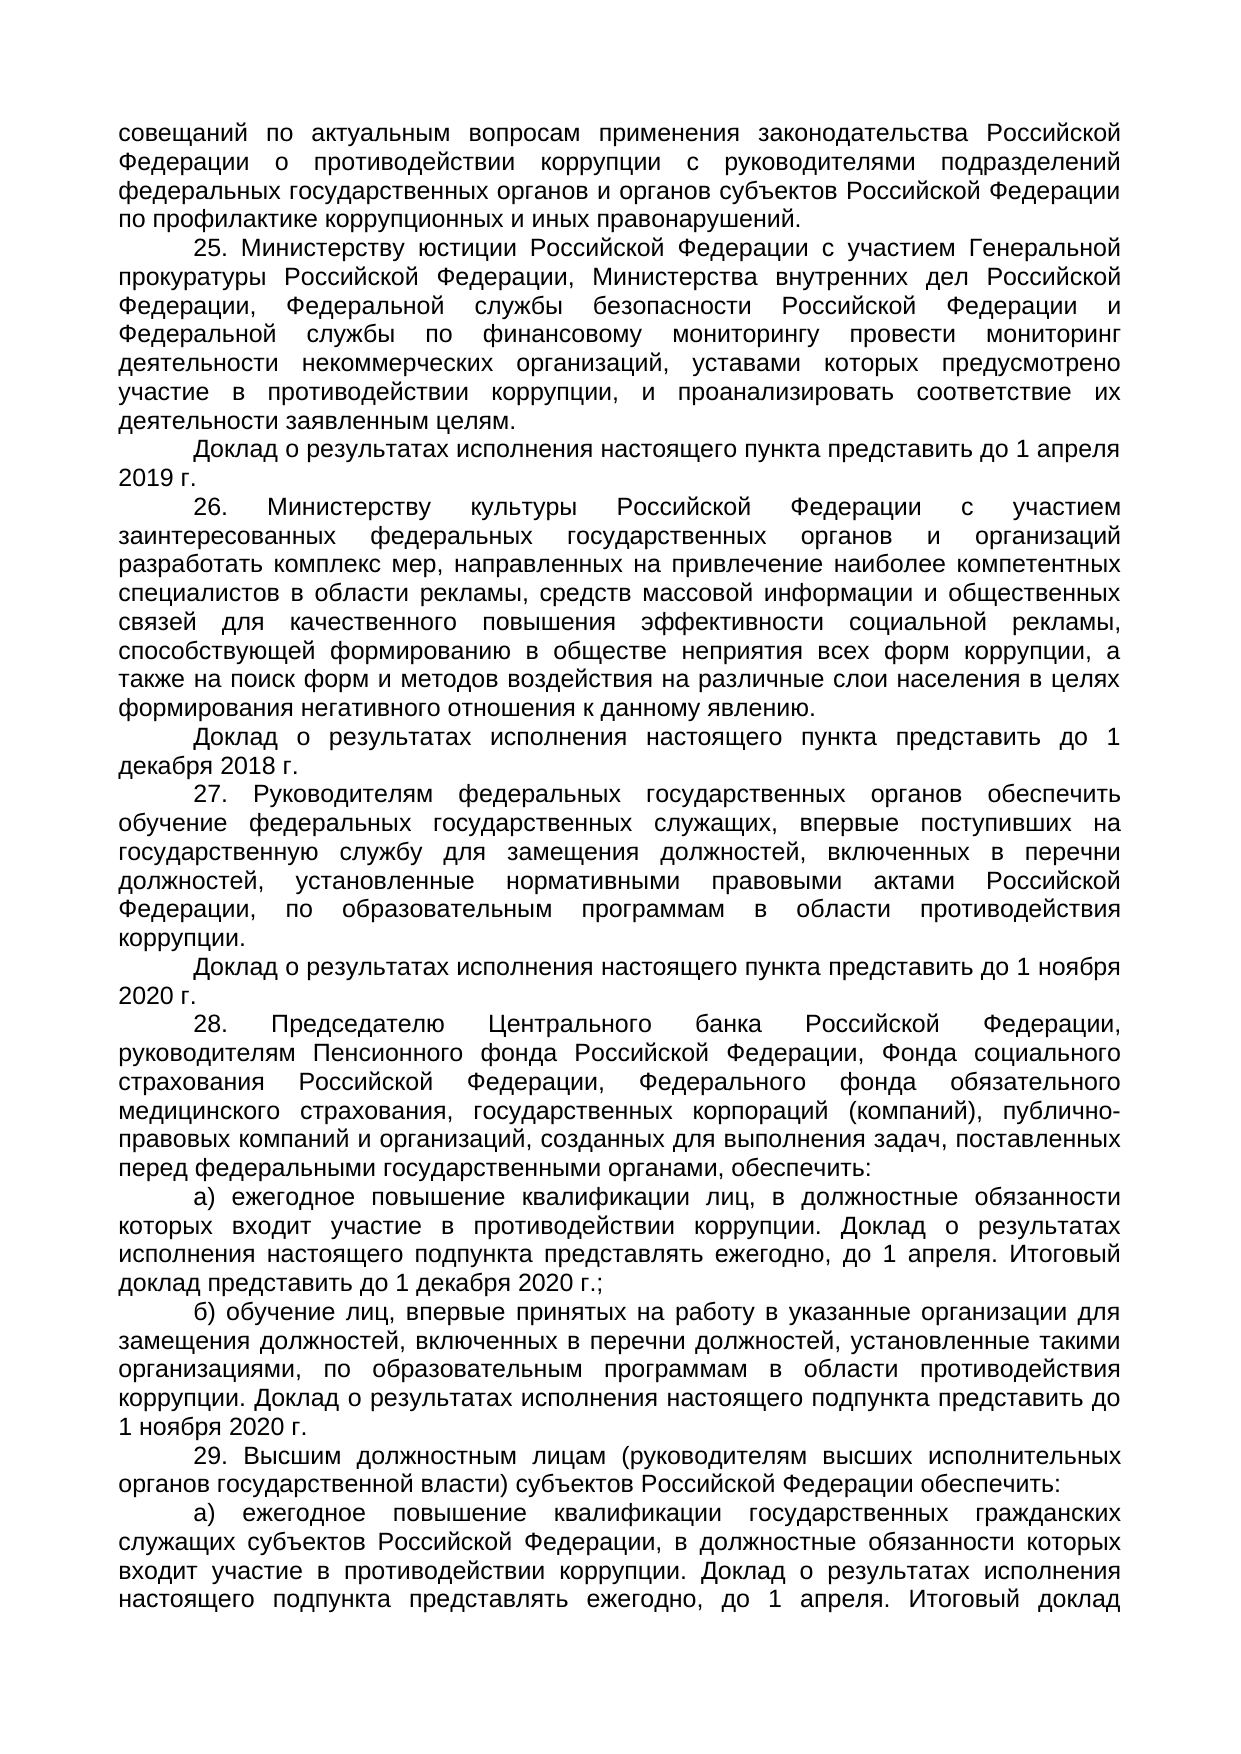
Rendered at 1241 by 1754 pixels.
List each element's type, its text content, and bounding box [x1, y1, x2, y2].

text а) ежегодное повышение квалификации лиц, в должностные обязанности которых входит участие в противодействии коррупции. Доклад о результатах исполнения настоящего подпункта представлять ежегодно, до 1 апреля. Итоговый доклад представить до 1 декабря 2020 г.; [118, 1182, 1122, 1297]
text 26. Министерству культуры Российской Федерации с участием заинтересованных федеральных государственных органов и организаций разработать комплекс мер, направленных на привлечение наиболее компетентных специалистов в области рекламы, средств массовой информации и общественных связей для качественного повышения эффективности социальной рекламы, способствующей формированию в обществе неприятия всех форм коррупции, а также на поиск форм и методов воздействия на различные слои населения в целях формирования негативного отношения к данному явлению. [118, 492, 1122, 722]
text 27. Руководителям федеральных государственных органов обеспечить обучение федеральных государственных служащих, впервые поступивших на государственную службу для замещения должностей, включенных в перечни должностей, установленные нормативными правовыми актами Российской Федерации, по образовательным программам в области противодействия коррупции. [118, 779, 1122, 952]
text 29. Высшим должностным лицам (руководителям высших исполнительных органов государственной власти) субъектов Российской Федерации обеспечить: [118, 1441, 1122, 1498]
text а) ежегодное повышение квалификации государственных гражданских служащих субъектов Российской Федерации, в должностные обязанности которых входит участие в противодействии коррупции. Доклад о результатах исполнения настоящего подпункта представлять ежегодно, до 1 апреля. Итоговый доклад [118, 1498, 1122, 1613]
text 25. Министерству юстиции Российской Федерации с участием Генеральной прокуратуры Российской Федерации, Министерства внутренних дел Российской Федерации, Федеральной службы безопасности Российской Федерации и Федеральной службы по финансовому мониторингу провести мониторинг деятельности некоммерческих организаций, уставами которых предусмотрено участие в противодействии коррупции, и проанализировать соответствие их деятельности заявленным целям. [118, 233, 1122, 434]
text б) обучение лиц, впервые принятых на работу в указанные организации для замещения должностей, включенных в перечни должностей, установленные такими организациями, по образовательным программам в области противодействия коррупции. Доклад о результатах исполнения настоящего подпункта представить до 1 ноября 2020 г. [118, 1297, 1122, 1441]
text 28. Председателю Центрального банка Российской Федерации, руководителям Пенсионного фонда Российской Федерации, Фонда социального страхования Российской Федерации, Федерального фонда обязательного медицинского страхования, государственных корпораций (компаний), публично-правовых компаний и организаций, созданных для выполнения задач, поставленных перед федеральными государственными органами, обеспечить: [118, 1009, 1122, 1182]
text Доклад о результатах исполнения настоящего пункта представить до 1 апреля 2019 г. [118, 434, 1122, 492]
text Доклад о результатах исполнения настоящего пункта представить до 1 ноября 2020 г. [118, 952, 1122, 1009]
text совещаний по актуальным вопросам применения законодательства Российской Федерации о противодействии коррупции с руководителями подразделений федеральных государственных органов и органов субъектов Российской Федерации по профилактике коррупционных и иных правонарушений. [118, 118, 1122, 233]
text Доклад о результатах исполнения настоящего пункта представить до 1 декабря 2018 г. [118, 722, 1122, 779]
